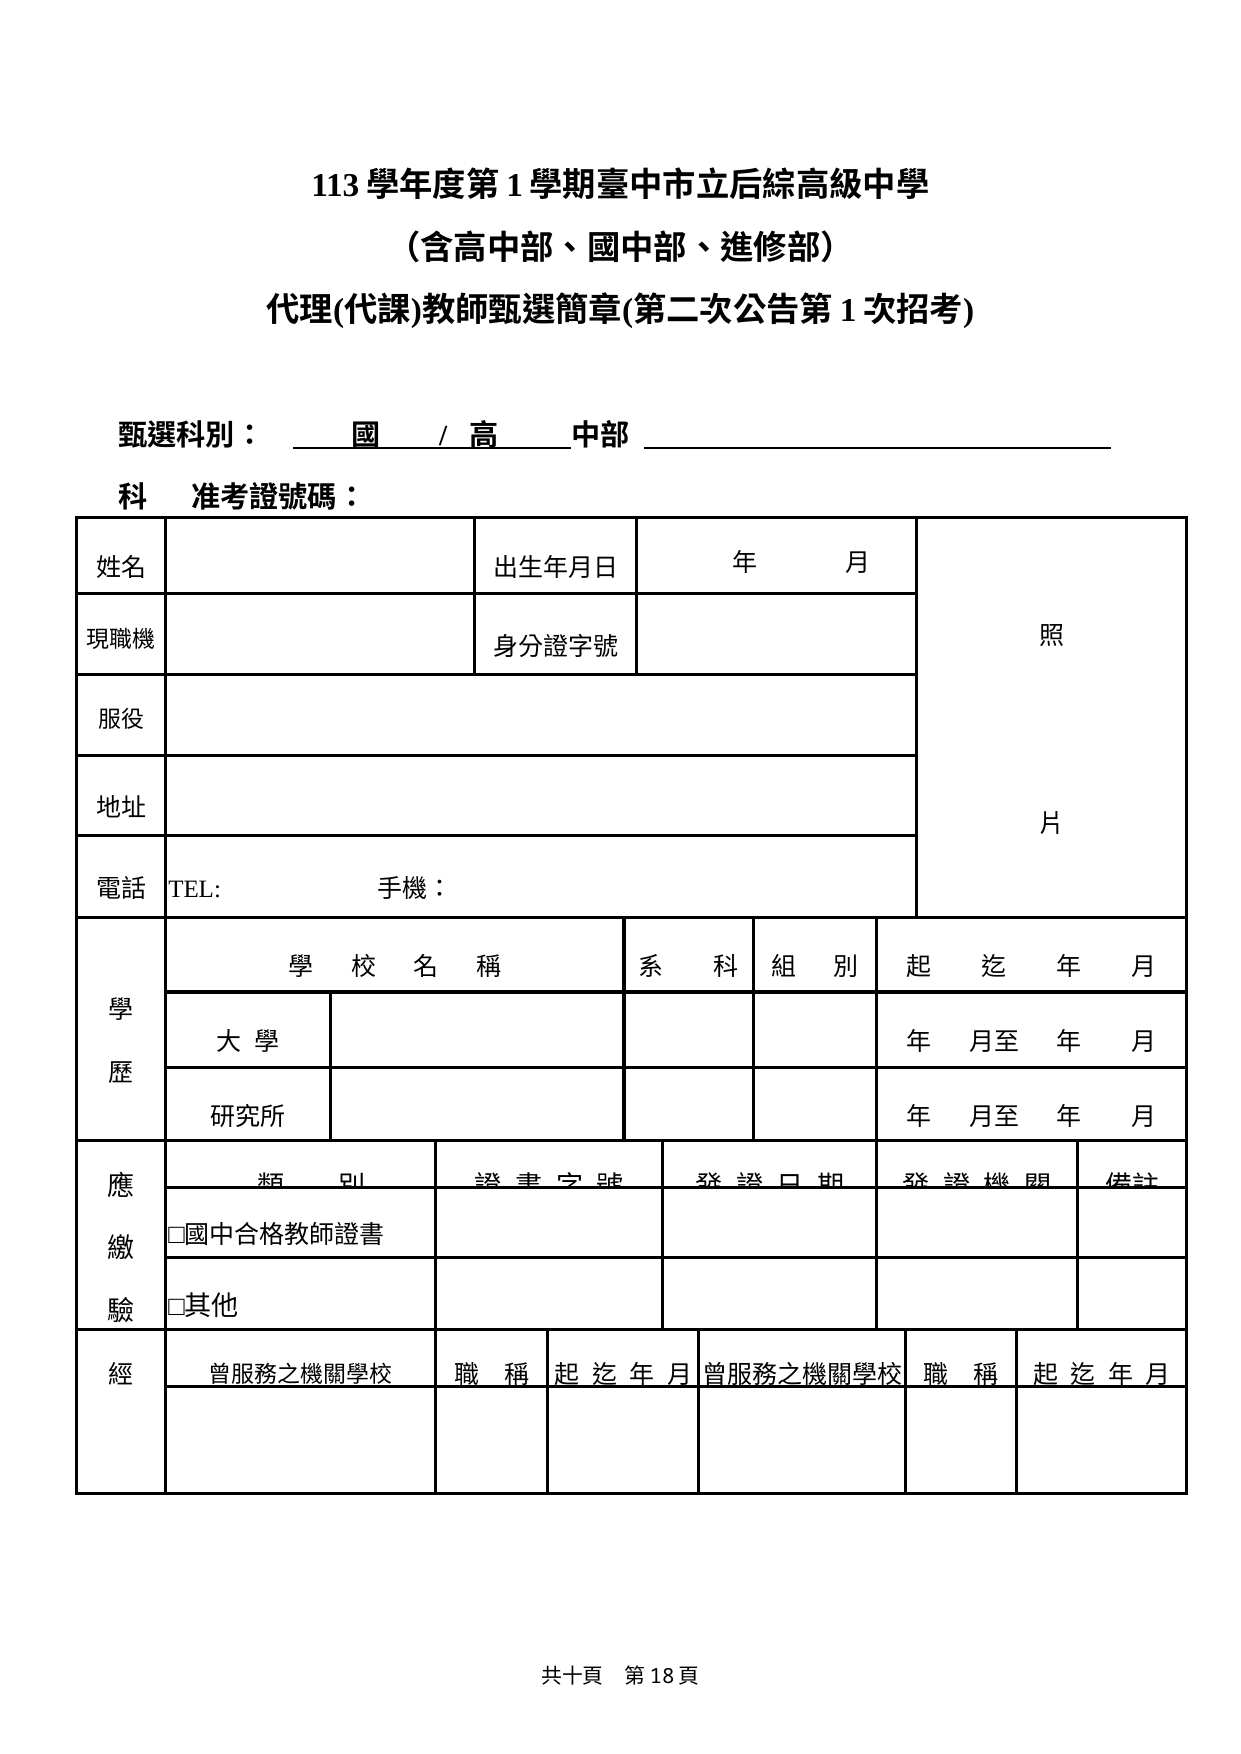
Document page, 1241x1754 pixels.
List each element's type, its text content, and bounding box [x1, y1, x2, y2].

table_header [167, 519, 473, 592]
text 113學年度第1學期臺中市立后綜高級中學 [118, 141, 1122, 203]
table_cell [626, 994, 752, 1066]
table_cell [167, 595, 473, 673]
table_cell [1079, 1259, 1185, 1328]
table_cell 學 校 名 稱 [167, 919, 622, 990]
table_cell 起 迄 年 月 [878, 919, 1185, 990]
table_cell [1018, 1388, 1185, 1492]
table_cell [638, 595, 915, 673]
text 甄選科別： 國 / 高 中部 科 准考證號碼： [118, 391, 1122, 516]
table_cell 學 歷 [78, 919, 164, 1139]
table_cell 曾服務之機關學校 [167, 1331, 434, 1385]
table_cell [624, 1189, 661, 1256]
table_header 姓名 [78, 519, 164, 592]
table_cell [907, 1388, 1015, 1492]
table_cell [332, 994, 622, 1066]
table_cell [664, 1189, 875, 1256]
table_cell [664, 1259, 875, 1328]
table_cell TEL: 手機： [167, 837, 915, 916]
table_cell [624, 1259, 661, 1328]
table_cell □免役 □役畢 □服役中 [167, 676, 915, 754]
table_cell 地址 [78, 757, 164, 833]
table_cell [878, 1189, 1076, 1256]
table_cell 起 迄 年 月 [549, 1331, 697, 1385]
table_cell 職 稱 [437, 1331, 546, 1385]
table_cell 應 繳 驗 證 件 [78, 1142, 164, 1328]
table_cell 經 歷 [78, 1331, 164, 1492]
table_header 照 片 [918, 519, 1185, 916]
table_cell [167, 1388, 434, 1492]
table_cell 曾服務之機關學校 [700, 1331, 904, 1385]
table_cell 研究所 [167, 1069, 329, 1139]
table_cell 年 月至 年 月 [878, 994, 1185, 1066]
table_cell 服役 情形 [78, 676, 164, 754]
table_cell [878, 1259, 1076, 1328]
table_cell 電話 [78, 837, 164, 916]
table_cell □國中合格教師證書 [167, 1189, 434, 1256]
table_cell 身分證字號 [476, 595, 635, 673]
table_header 年 月 日 [638, 519, 915, 592]
table_cell [626, 1069, 752, 1139]
table_cell 組 別 [755, 919, 875, 990]
table_cell [700, 1388, 904, 1492]
table_cell [437, 1259, 624, 1328]
table_cell [437, 1388, 546, 1492]
text （含高中部、國中部、進修部） [118, 203, 1122, 266]
table_cell 現職機關學校 [78, 595, 164, 673]
table_header 出生年月日 [476, 519, 635, 592]
table_cell [755, 1069, 875, 1139]
table_cell 發 證 日 期 [664, 1142, 875, 1186]
table_cell [755, 994, 875, 1066]
table_cell 職 稱 [907, 1331, 1015, 1385]
table_cell 起 迄 年 月 [1018, 1331, 1185, 1385]
table_cell 大 學 [167, 994, 329, 1066]
table_cell 證 書 字 號 [437, 1142, 661, 1186]
table_cell [332, 1069, 622, 1139]
table_cell 備註 [1079, 1142, 1185, 1186]
table_cell 系 科 [626, 919, 752, 990]
table_cell [167, 757, 915, 833]
table_cell 類 別 [167, 1142, 434, 1186]
table_cell [1079, 1189, 1185, 1256]
table_cell [549, 1388, 697, 1492]
table_cell [437, 1189, 624, 1256]
table_cell 年 月至 年 月 [878, 1069, 1185, 1139]
text 代理(代課)教師甄選簡章(第二次公告第1次招考) [118, 266, 1122, 328]
table_cell 發 證 機 關 [878, 1142, 1076, 1186]
table_cell □其他 [167, 1259, 434, 1328]
